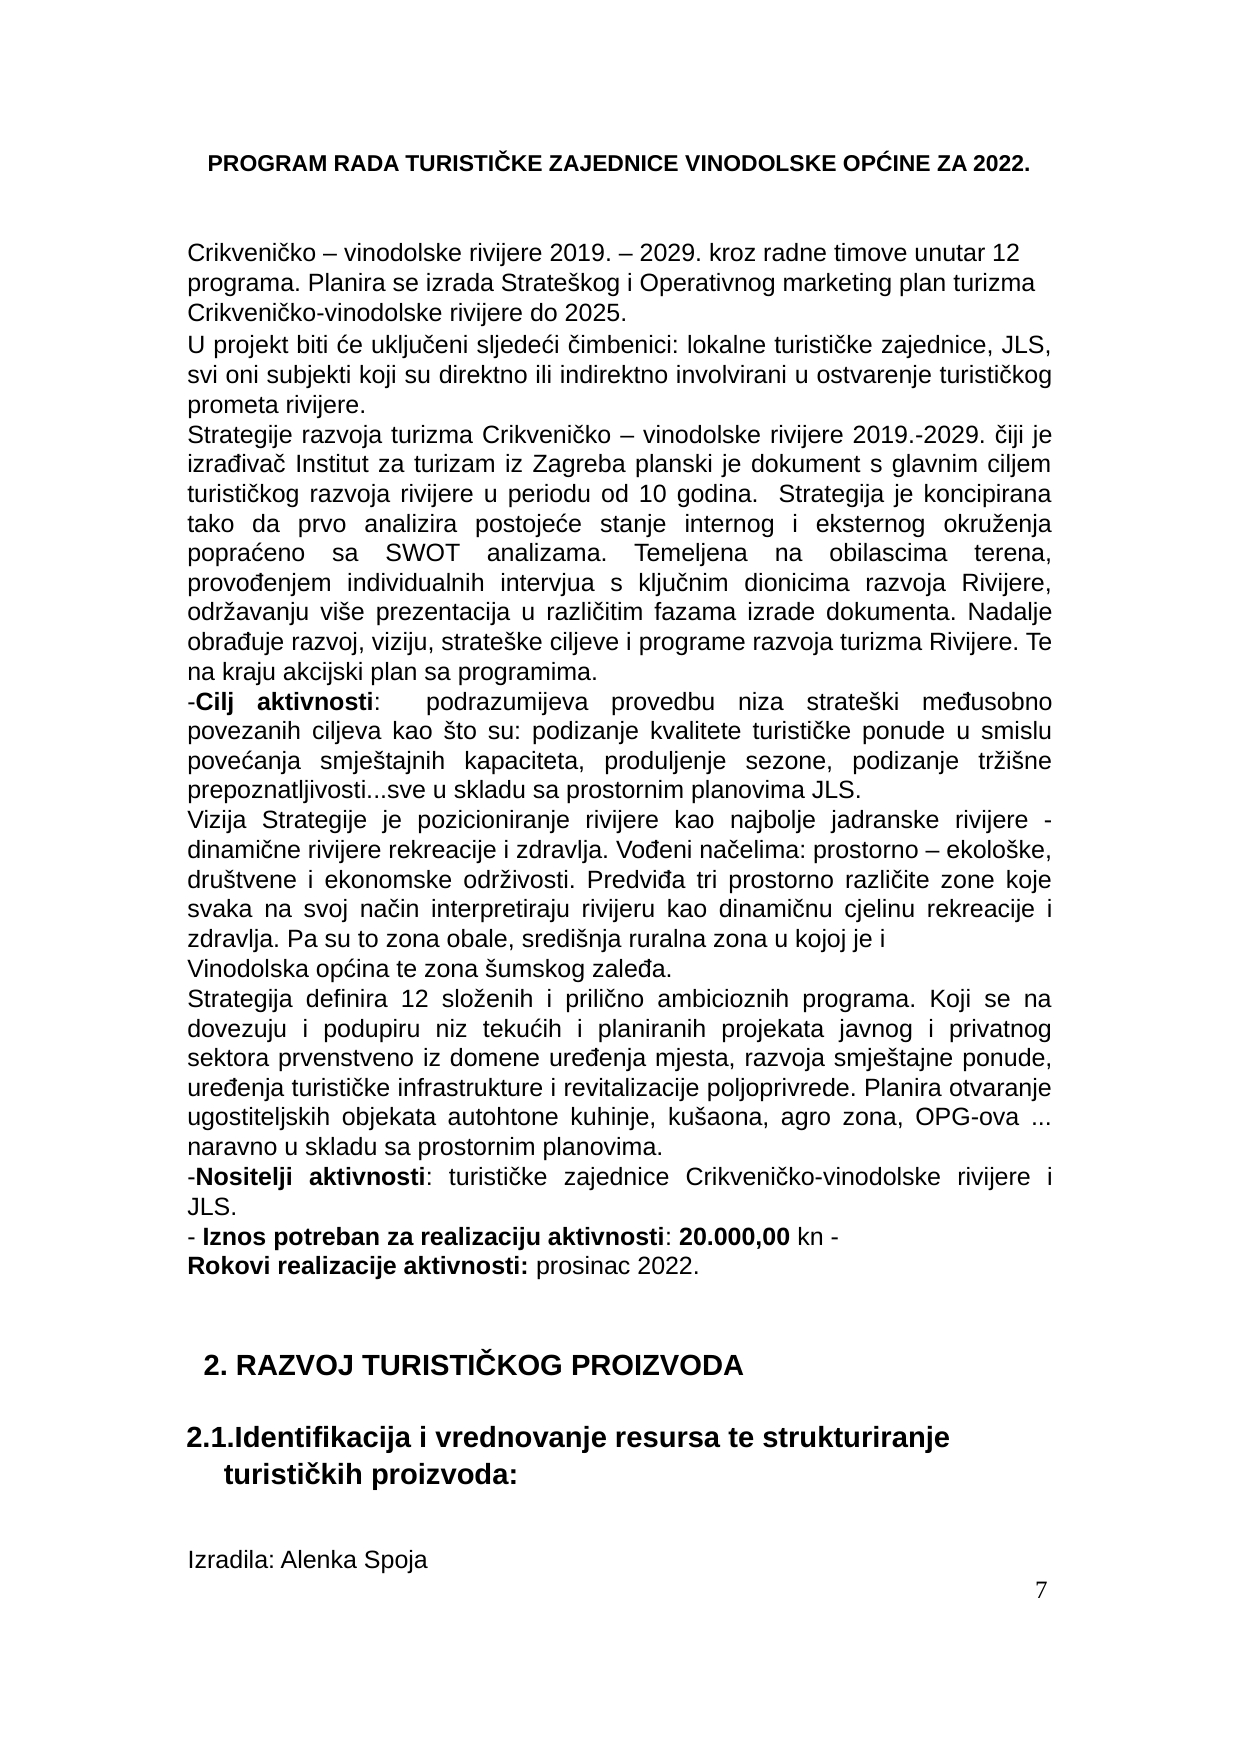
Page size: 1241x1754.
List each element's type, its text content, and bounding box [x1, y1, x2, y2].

text Crikveničko – vinodolske rivijere 2019. – 2029. kroz radne timove unutar 12 programa. Planira se izrada Strateškog i Operativnog marketing plan turizma Crikveničko-vinodolske rivijere do 2025. [187, 237, 1053, 326]
text -Cilj aktivnosti: podrazumijeva provedbu niza strateški međusobno povezanih ciljeva kao što su: podizanje kvalitete turističke ponude u smislu povećanja smještajnih kapaciteta, produljenje sezone, podizanje tržišne prepoznatljivosti...sve u skladu sa prostornim planovima JLS. [187, 687, 1053, 804]
text U projekt biti će uključeni sljedeći čimbenici: lokalne turističke zajednice, JLS, svi oni subjekti koji su direktno ili indirektno involvirani u ostvarenje turističkog prometa rivijere. [187, 331, 1053, 418]
text -Nositelji aktivnosti: turističke zajednice Crikveničko-vinodolske rivijere i JLS. [187, 1162, 1053, 1220]
text - Iznos potreban za realizaciju aktivnosti: 20.000,00 kn - Rokovi realizacije aktivnosti: prosinac 2022. [187, 1222, 839, 1280]
text Vizija Strategije je pozicioniranje rivijere kao najbolje jadranske rivijere - dinamične rivijere rekreacije i zdravlja. Vođeni načelima: prostorno – ekološke, društvene i ekonomske održivosti. Predviđa tri prostorno različite zone koje svaka na svoj način interpretiraju rivijeru kao dinamičnu cjelinu rekreacije i zdravlja. Pa su to zona obale, središnja ruralna zona u kojoj je i [187, 805, 1053, 952]
text Strategija definira 12 složenih i prilično ambicioznih programa. Koji se na dovezuju i podupiru niz tekućih i planiranih projekata javnog i privatnog sektora prvenstveno iz domene uređenja mjesta, razvoja smještajne ponude, uređenja turističke infrastrukture i revitalizacije poljoprivrede. Planira otvaranje ugostiteljskih objekata autohtone kuhinje, kušaona, agro zona, OPG-ova ... naravno u skladu sa prostornim planovima. [187, 984, 1053, 1161]
text Strategije razvoja turizma Crikveničko – vinodolske rivijere 2019.-2029. čiji je izrađivač Institut za turizam iz Zagreba planski je dokument s glavnim ciljem turističkog razvoja rivijere u periodu od 10 godina. Strategija je koncipirana tako da prvo analizira postojeće stanje internog i eksternog okruženja popraćeno sa SWOT analizama. Temeljena na obilascima terena, provođenjem individualnih intervjua s ključnim dionicima razvoja Rivijere, održavanju više prezentacija u različitim fazama izrade dokumenta. Nadalje obrađuje razvoj, viziju, strateške ciljeve i programe razvoja turizma Rivijere. Te na kraju akcijski plan sa programima. [187, 420, 1053, 685]
text 2.1.Identifikacija i vrednovanje resursa te strukturiranje turističkih proizvoda: [186, 1420, 1053, 1490]
text 2. RAZVOJ TURISTIČKOG PROIZVODA [203, 1348, 1053, 1381]
text Vinodolska općina te zona šumskog zaleđa. [187, 954, 1053, 983]
